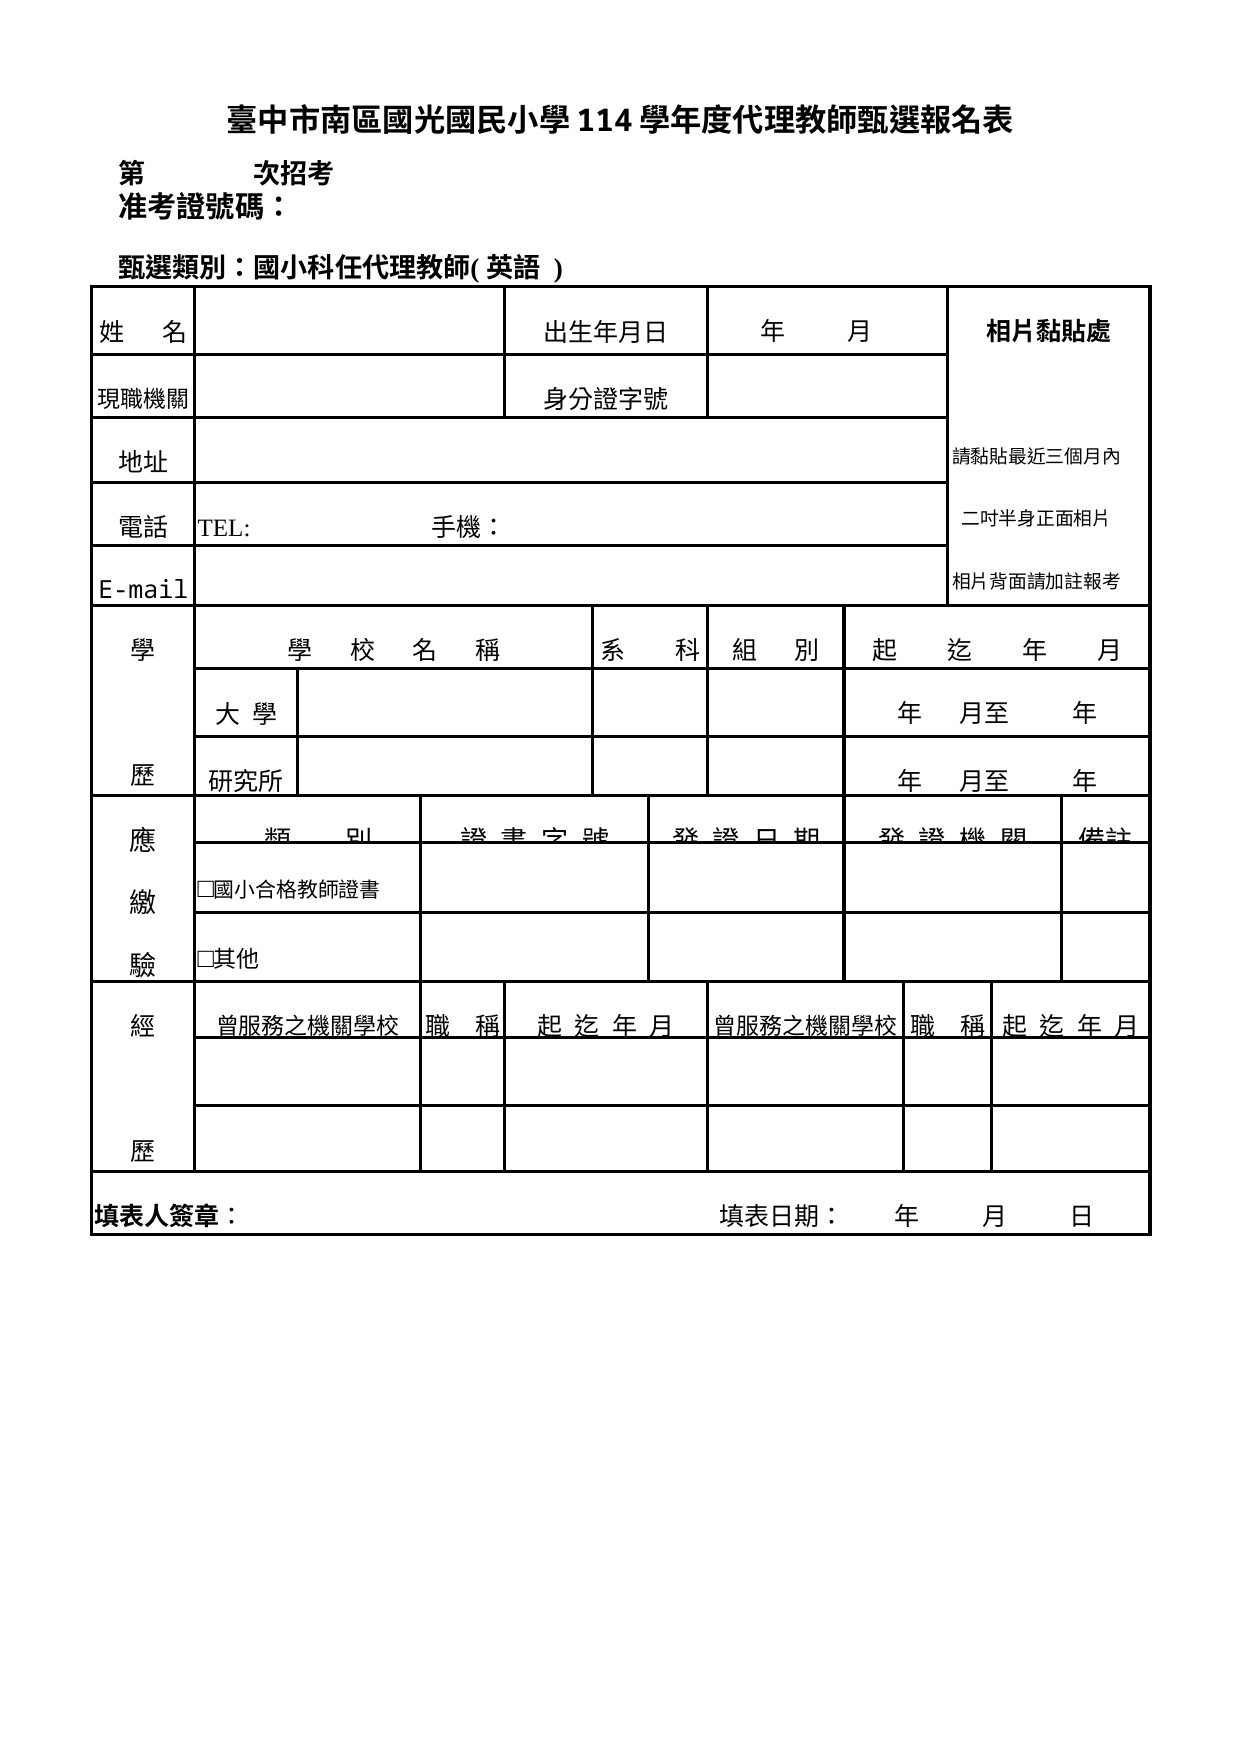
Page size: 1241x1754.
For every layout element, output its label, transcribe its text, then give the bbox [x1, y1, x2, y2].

table_cell [196, 419, 946, 481]
table_cell [1063, 914, 1148, 979]
table_cell [1152, 1036, 1174, 1104]
table_cell [422, 914, 593, 979]
table_cell [422, 1107, 503, 1170]
table_cell [650, 914, 842, 979]
table_cell [1152, 735, 1174, 794]
table_cell [422, 1039, 503, 1104]
table_cell [1152, 841, 1174, 911]
table_cell □其他 [196, 914, 419, 979]
table_cell [709, 738, 842, 794]
table_cell 曾服務之機關學校 [196, 983, 419, 1036]
table_header 年 月 日 [709, 288, 946, 352]
table_cell 起 迄 年 月 [506, 983, 706, 1036]
table_cell [196, 1039, 419, 1104]
table_cell [1152, 353, 1174, 416]
table_cell 學 歷 [93, 607, 193, 794]
table_cell [196, 547, 946, 604]
table_cell [1152, 544, 1174, 604]
table_cell [1152, 911, 1174, 979]
table_cell [993, 1107, 1148, 1170]
table_cell [422, 844, 593, 911]
table_cell [1152, 1170, 1174, 1233]
table_cell 現職機關學校 [93, 356, 193, 416]
table_cell [196, 1107, 419, 1170]
table_cell [709, 1107, 902, 1170]
table_cell 電話 [93, 484, 193, 543]
table_cell □國小合格教師證書 [196, 844, 419, 911]
table_header 相片黏貼處 請黏貼最近三個月內 二吋半身正面相片 相片背面請加註報考 人姓名及報考類別 [949, 288, 1148, 604]
table_cell [650, 844, 842, 911]
table_cell 職 稱 [905, 983, 990, 1036]
table_cell 經 歷 [93, 983, 193, 1170]
table_cell [1152, 1104, 1174, 1170]
table_cell 研究所 [196, 738, 296, 794]
table_header [1152, 285, 1174, 352]
table_cell [1152, 794, 1174, 841]
table_cell 大 學 [196, 670, 296, 735]
table_cell 地址 [93, 419, 193, 481]
table_cell 系 科 [594, 607, 706, 667]
table_cell 發 證 機 關 [846, 797, 1060, 841]
table_cell [709, 1039, 902, 1104]
table_header [196, 288, 503, 352]
table_cell 曾服務之機關學校 [709, 983, 902, 1036]
table_cell [1152, 604, 1174, 667]
table_cell [299, 670, 591, 735]
table_cell E-mail [93, 547, 193, 604]
text 甄選類別：國小科任代理教師( 英語 ) [118, 246, 1122, 285]
table_cell 證 書 字 號 [422, 797, 647, 841]
table_cell [846, 844, 1060, 911]
table_cell [846, 914, 1060, 979]
table_cell [993, 1039, 1148, 1104]
table_cell 組 別 [709, 607, 842, 667]
table_cell [709, 356, 946, 416]
table_cell [299, 738, 591, 794]
table_cell 職 稱 [422, 983, 503, 1036]
table_cell TEL: 手機： [196, 484, 946, 543]
table_cell 備註 [1063, 797, 1148, 841]
table_cell 學 校 名 稱 [196, 607, 591, 667]
table_cell [1152, 481, 1174, 543]
table_cell [196, 356, 503, 416]
table_cell 應 繳 驗 證 件 [93, 797, 193, 979]
table_cell [1063, 844, 1148, 911]
table_cell [593, 844, 647, 911]
table_cell [594, 670, 706, 735]
table_cell 填表人簽章： 填表日期： 年 月 日 [93, 1173, 1148, 1233]
table_cell 起 迄 年 月 [993, 983, 1148, 1036]
table_cell [506, 1039, 706, 1104]
table_cell 類 別 [196, 797, 419, 841]
table_cell [1152, 667, 1174, 735]
table_cell [709, 670, 842, 735]
text 臺中市南區國光國民小學114學年度代理教師甄選報名表 [118, 76, 1122, 138]
table_cell 起 迄 年 月 [846, 607, 1148, 667]
text 第 次招考 准考證號碼： [118, 157, 1122, 224]
table_cell [905, 1107, 990, 1170]
table_header 出生年月日 [506, 288, 706, 352]
table_cell [594, 738, 706, 794]
table_cell 年 月至 年 月 [846, 738, 1148, 794]
table_cell [1152, 416, 1174, 481]
table_cell 身分證字號 [506, 356, 706, 416]
table_cell [905, 1039, 990, 1104]
table_cell 年 月至 年 月 [846, 670, 1148, 735]
table_header 姓 名 [93, 288, 193, 352]
table_cell 發 證 日 期 [650, 797, 842, 841]
table_cell [506, 1107, 706, 1170]
table_cell [1152, 980, 1174, 1036]
table_cell [593, 914, 647, 979]
